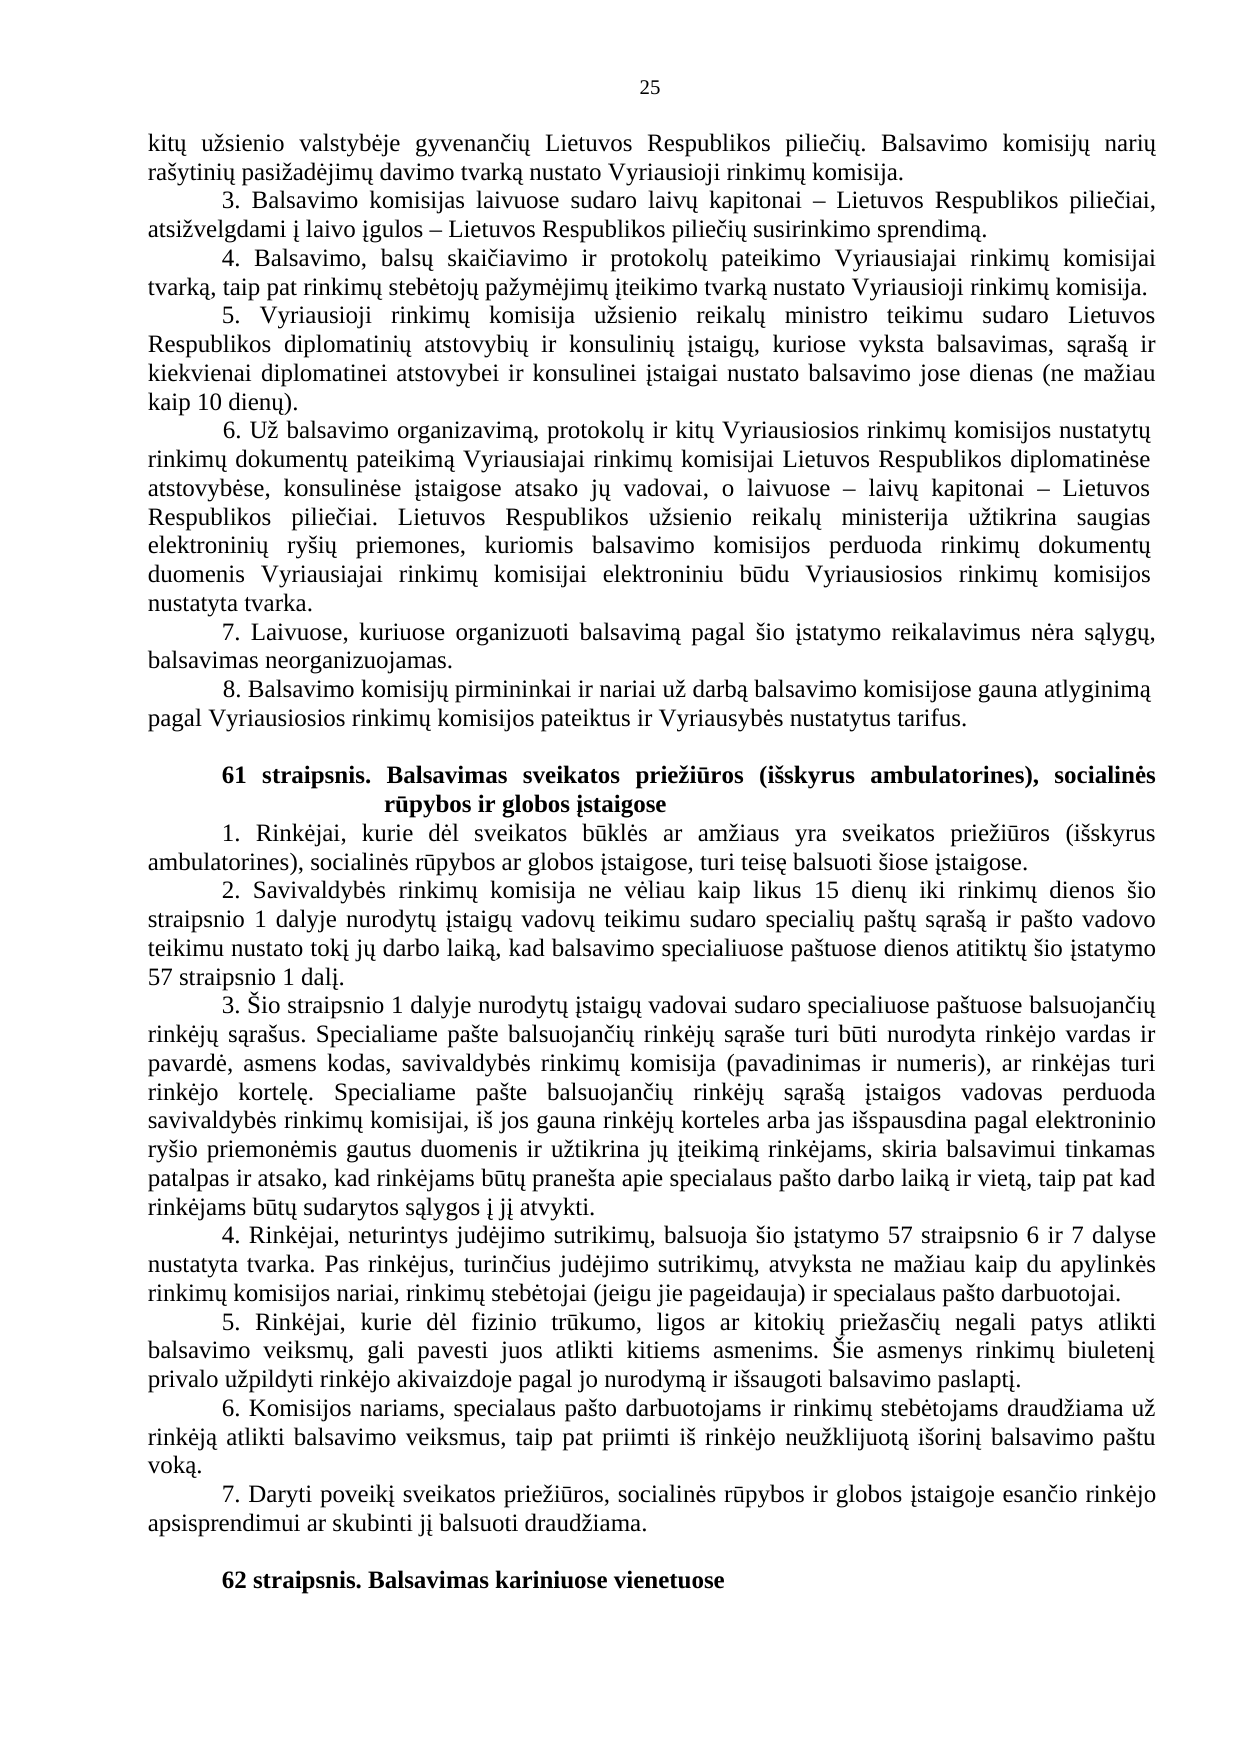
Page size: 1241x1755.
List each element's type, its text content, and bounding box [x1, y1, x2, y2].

text 3. Šio straipsnio 1 dalyje nurodytų įstaigų vadovai sudaro specialiuose paštuose balsuojančių rinkėjų sąrašus. Specialiame pašte balsuojančių rinkėjų sąraše turi būti nurodyta rinkėjo vardas ir pavardė, asmens kodas, savivaldybės rinkimų komisija (pavadinimas ir numeris), ar rinkėjas turi rinkėjo kortelę. Specialiame pašte balsuojančių rinkėjų sąrašą įstaigos vadovas perduoda savivaldybės rinkimų komisijai, iš jos gauna rinkėjų korteles arba jas išspausdina pagal elektroninio ryšio priemonėmis gautus duomenis ir užtikrina jų įteikimą rinkėjams, skiria balsavimui tinkamas patalpas ir atsako, kad rinkėjams būtų pranešta apie specialaus pašto darbo laiką ir vietą, taip pat kad rinkėjams būtų sudarytos sąlygos į jį atvykti. [148, 990, 1157, 1220]
text kitų užsienio valstybėje gyvenančių Lietuvos Respublikos piliečių. Balsavimo komisijų narių rašytinių pasižadėjimų davimo tvarką nustato Vyriausioji rinkimų komisija. [148, 128, 1157, 185]
text 4. Balsavimo, balsų skaičiavimo ir protokolų pateikimo Vyriausiajai rinkimų komisijai tvarką, taip pat rinkimų stebėtojų pažymėjimų įteikimo tvarką nustato Vyriausioji rinkimų komisija. [148, 243, 1157, 300]
text 61 straipsnis. Balsavimas sveikatos priežiūros (išskyrus ambulatorines), socialinės rūpybos ir globos įstaigose [222, 760, 1157, 818]
text 5. Vyriausioji rinkimų komisija užsienio reikalų ministro teikimu sudaro Lietuvos Respublikos diplomatinių atstovybių ir konsulinių įstaigų, kuriose vyksta balsavimas, sąrašą ir kiekvienai diplomatinei atstovybei ir konsulinei įstaigai nustato balsavimo jose dienas (ne mažiau kaip 10 dienų). [148, 300, 1157, 415]
text 1. Rinkėjai, kurie dėl sveikatos būklės ar amžiaus yra sveikatos priežiūros (išskyrus ambulatorines), socialinės rūpybos ar globos įstaigose, turi teisę balsuoti šiose įstaigose. [148, 818, 1157, 875]
text 4. Rinkėjai, neturintys judėjimo sutrikimų, balsuoja šio įstatymo 57 straipsnio 6 ir 7 dalyse nustatyta tvarka. Pas rinkėjus, turinčius judėjimo sutrikimų, atvyksta ne mažiau kaip du apylinkės rinkimų komisijos nariai, rinkimų stebėtojai (jeigu jie pageidauja) ir specialaus pašto darbuotojai. [148, 1220, 1157, 1307]
text 6. Už balsavimo organizavimą, protokolų ir kitų Vyriausiosios rinkimų komisijos nustatytų rinkimų dokumentų pateikimą Vyriausiajai rinkimų komisijai Lietuvos Respublikos diplomatinėse atstovybėse, konsulinėse įstaigose atsako jų vadovai, o laivuose – laivų kapitonai – Lietuvos Respublikos piliečiai. Lietuvos Respublikos užsienio reikalų ministerija užtikrina saugias elektroninių ryšių priemones, kuriomis balsavimo komisijos perduoda rinkimų dokumentų duomenis Vyriausiajai rinkimų komisijai elektroniniu būdu Vyriausiosios rinkimų komisijos nustatyta tvarka. [148, 415, 1152, 617]
text 8. Balsavimo komisijų pirmininkai ir nariai už darbą balsavimo komisijose gauna atlyginimą pagal Vyriausiosios rinkimų komisijos pateiktus ir Vyriausybės nustatytus tarifus. [148, 674, 1152, 732]
text 6. Komisijos nariams, specialaus pašto darbuotojams ir rinkimų stebėtojams draudžiama už rinkėją atlikti balsavimo veiksmus, taip pat priimti iš rinkėjo neužklijuotą išorinį balsavimo paštu voką. [148, 1393, 1157, 1479]
text 5. Rinkėjai, kurie dėl fizinio trūkumo, ligos ar kitokių priežasčių negali patys atlikti balsavimo veiksmų, gali pavesti juos atlikti kitiems asmenims. Šie asmenys rinkimų biuletenį privalo užpildyti rinkėjo akivaizdoje pagal jo nurodymą ir išsaugoti balsavimo paslaptį. [148, 1307, 1157, 1393]
text 2. Savivaldybės rinkimų komisija ne vėliau kaip likus 15 dienų iki rinkimų dienos šio straipsnio 1 dalyje nurodytų įstaigų vadovų teikimu sudaro specialių paštų sąrašą ir pašto vadovo teikimu nustato tokį jų darbo laiką, kad balsavimo specialiuose paštuose dienos atitiktų šio įstatymo 57 straipsnio 1 dalį. [148, 875, 1157, 990]
text 62 straipsnis. Balsavimas kariniuose vienetuose [148, 1565, 1157, 1594]
text 7. Laivuose, kuriuose organizuoti balsavimą pagal šio įstatymo reikalavimus nėra sąlygų, balsavimas neorganizuojamas. [148, 617, 1157, 674]
text 3. Balsavimo komisijas laivuose sudaro laivų kapitonai – Lietuvos Respublikos piliečiai, atsižvelgdami į laivo įgulos – Lietuvos Respublikos piliečių susirinkimo sprendimą. [148, 185, 1157, 243]
text 7. Daryti poveikį sveikatos priežiūros, socialinės rūpybos ir globos įstaigoje esančio rinkėjo apsisprendimui ar skubinti jį balsuoti draudžiama. [148, 1479, 1157, 1537]
